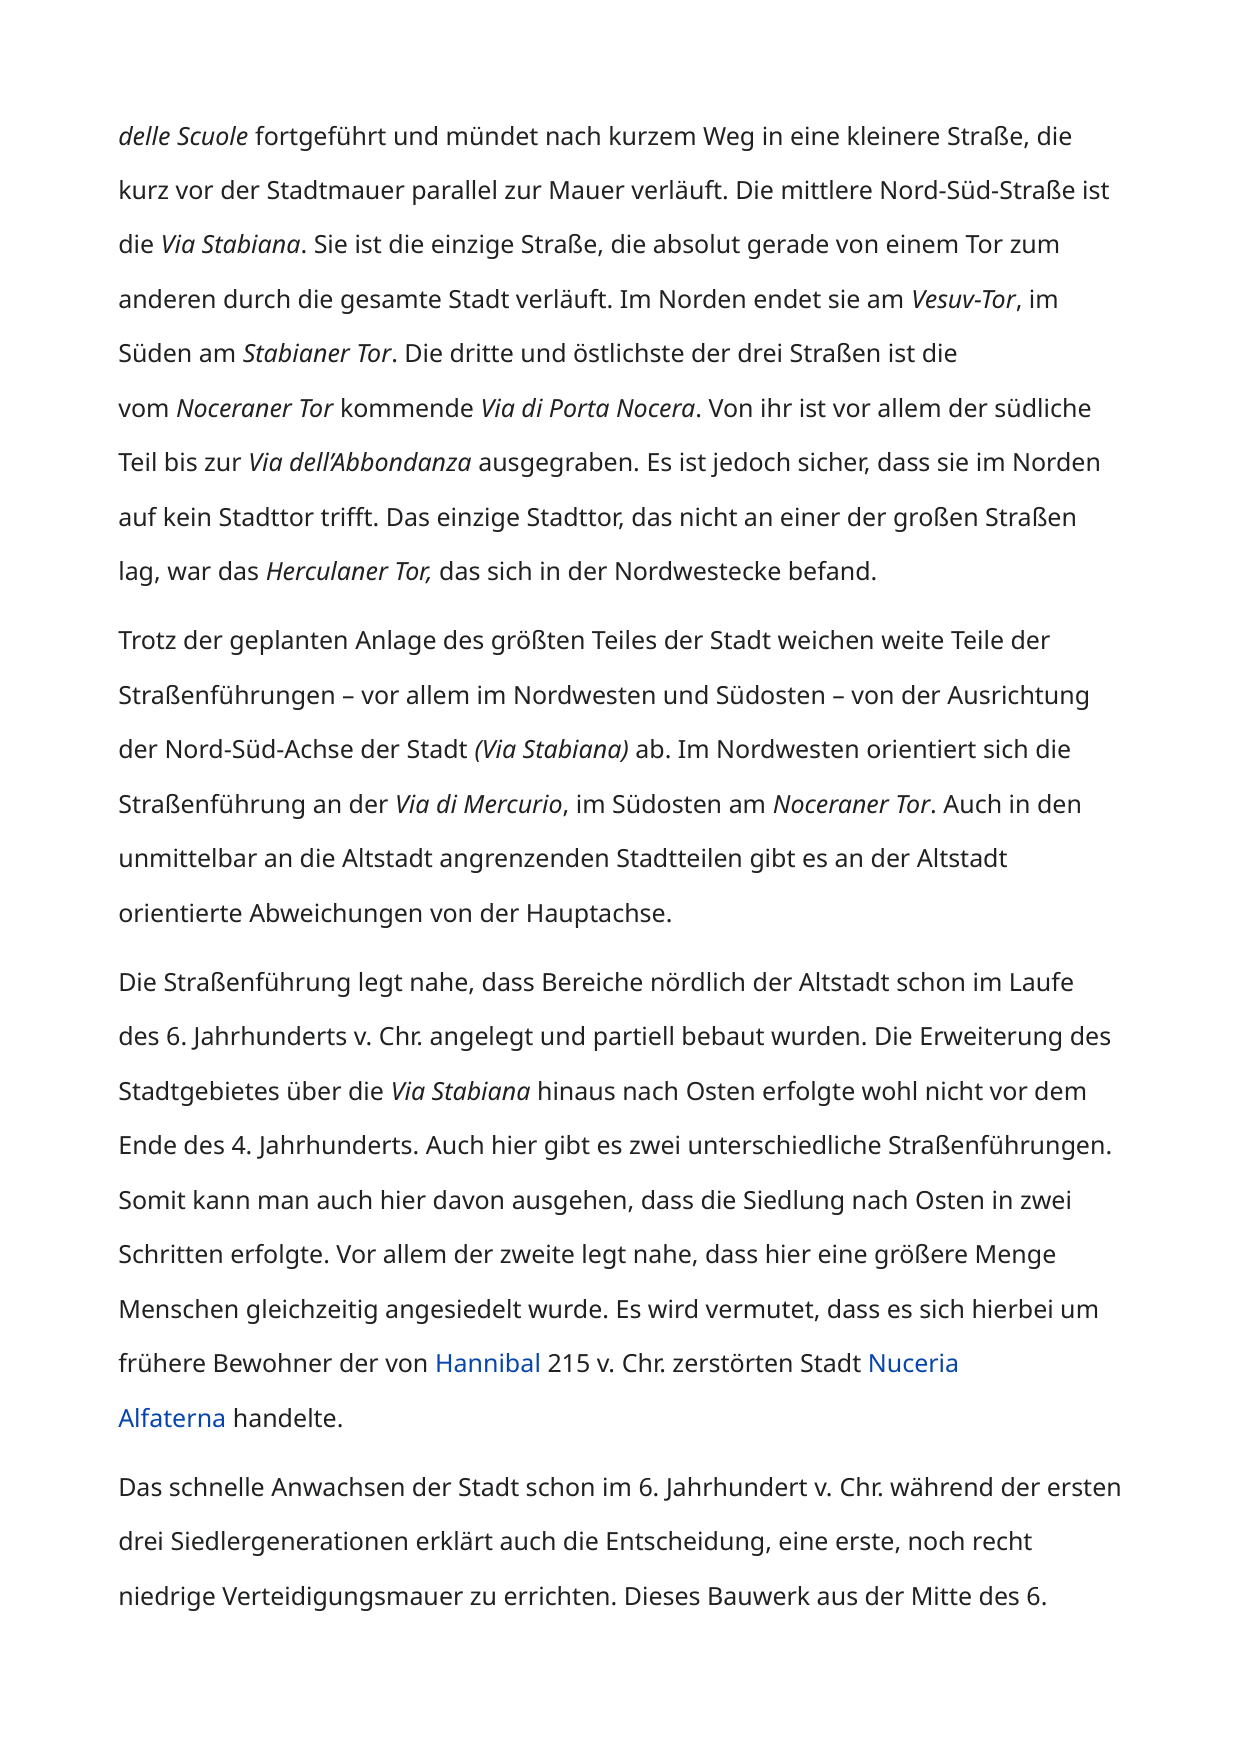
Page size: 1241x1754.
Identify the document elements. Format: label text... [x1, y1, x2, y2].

text delle Scuole fortgeführt und mündet nach kurzem Weg in eine kleinere Straße, die kurz vor der Stadtmauer parallel zur Mauer verläuft. Die mittlere Nord-Süd-Straße ist die Via Stabiana. Sie ist die einzige Straße, die absolut gerade von einem Tor zum anderen durch die gesamte Stadt verläuft. Im Norden endet sie am Vesuv-Tor, im Süden am Stabianer Tor. Die dritte und östlichste der drei Straßen ist die vom Noceraner Tor kommende Via di Porta Nocera. Von ihr ist vor allem der südliche Teil bis zur Via dell’Abbondanza ausgegraben. Es ist jedoch sicher, dass sie im Norden auf kein Stadttor trifft. Das einzige Stadttor, das nicht an einer der großen Straßen lag, war das Herculaner Tor, das sich in der Nordwestecke befand. [118, 118, 1122, 588]
text Das schnelle Anwachsen der Stadt schon im 6. Jahrhundert v. Chr. während der ersten drei Siedlergenerationen erklärt auch die Entscheidung, eine erste, noch recht niedrige Verteidigungsmauer zu errichten. Dieses Bauwerk aus der Mitte des 6. [118, 1469, 1122, 1612]
text Trotz der geplanten Anlage des größten Teiles der Stadt weichen weite Teile der Straßenführungen – vor allem im Nordwesten und Südosten – von der Ausrichtung der Nord-Süd-Achse der Stadt (Via Stabiana) ab. Im Nordwesten orientiert sich die Straßenführung an der Via di Mercurio, im Südosten am Noceraner Tor. Auch in den unmittelbar an die Altstadt angrenzenden Stadtteilen gibt es an der Altstadt orientierte Abweichungen von der Hauptachse. [118, 623, 1122, 929]
text Die Straßenführung legt nahe, dass Bereiche nördlich der Altstadt schon im Laufe des 6. Jahrhunderts v. Chr. angelegt und partiell bebaut wurden. Die Erweiterung des Stadtgebietes über die Via Stabiana hinaus nach Osten erfolgte wohl nicht vor dem Ende des 4. Jahrhunderts. Auch hier gibt es zwei unterschiedliche Straßenführungen. Somit kann man auch hier davon ausgehen, dass die Siedlung nach Osten in zwei Schritten erfolgte. Vor allem der zweite legt nahe, dass hier eine größere Menge Menschen gleichzeitig angesiedelt wurde. Es wird vermutet, dass es sich hierbei um frühere Bewohner der von Hannibal 215 v. Chr. zerstörten Stadt Nuceria Alfaterna handelte. [118, 964, 1122, 1434]
